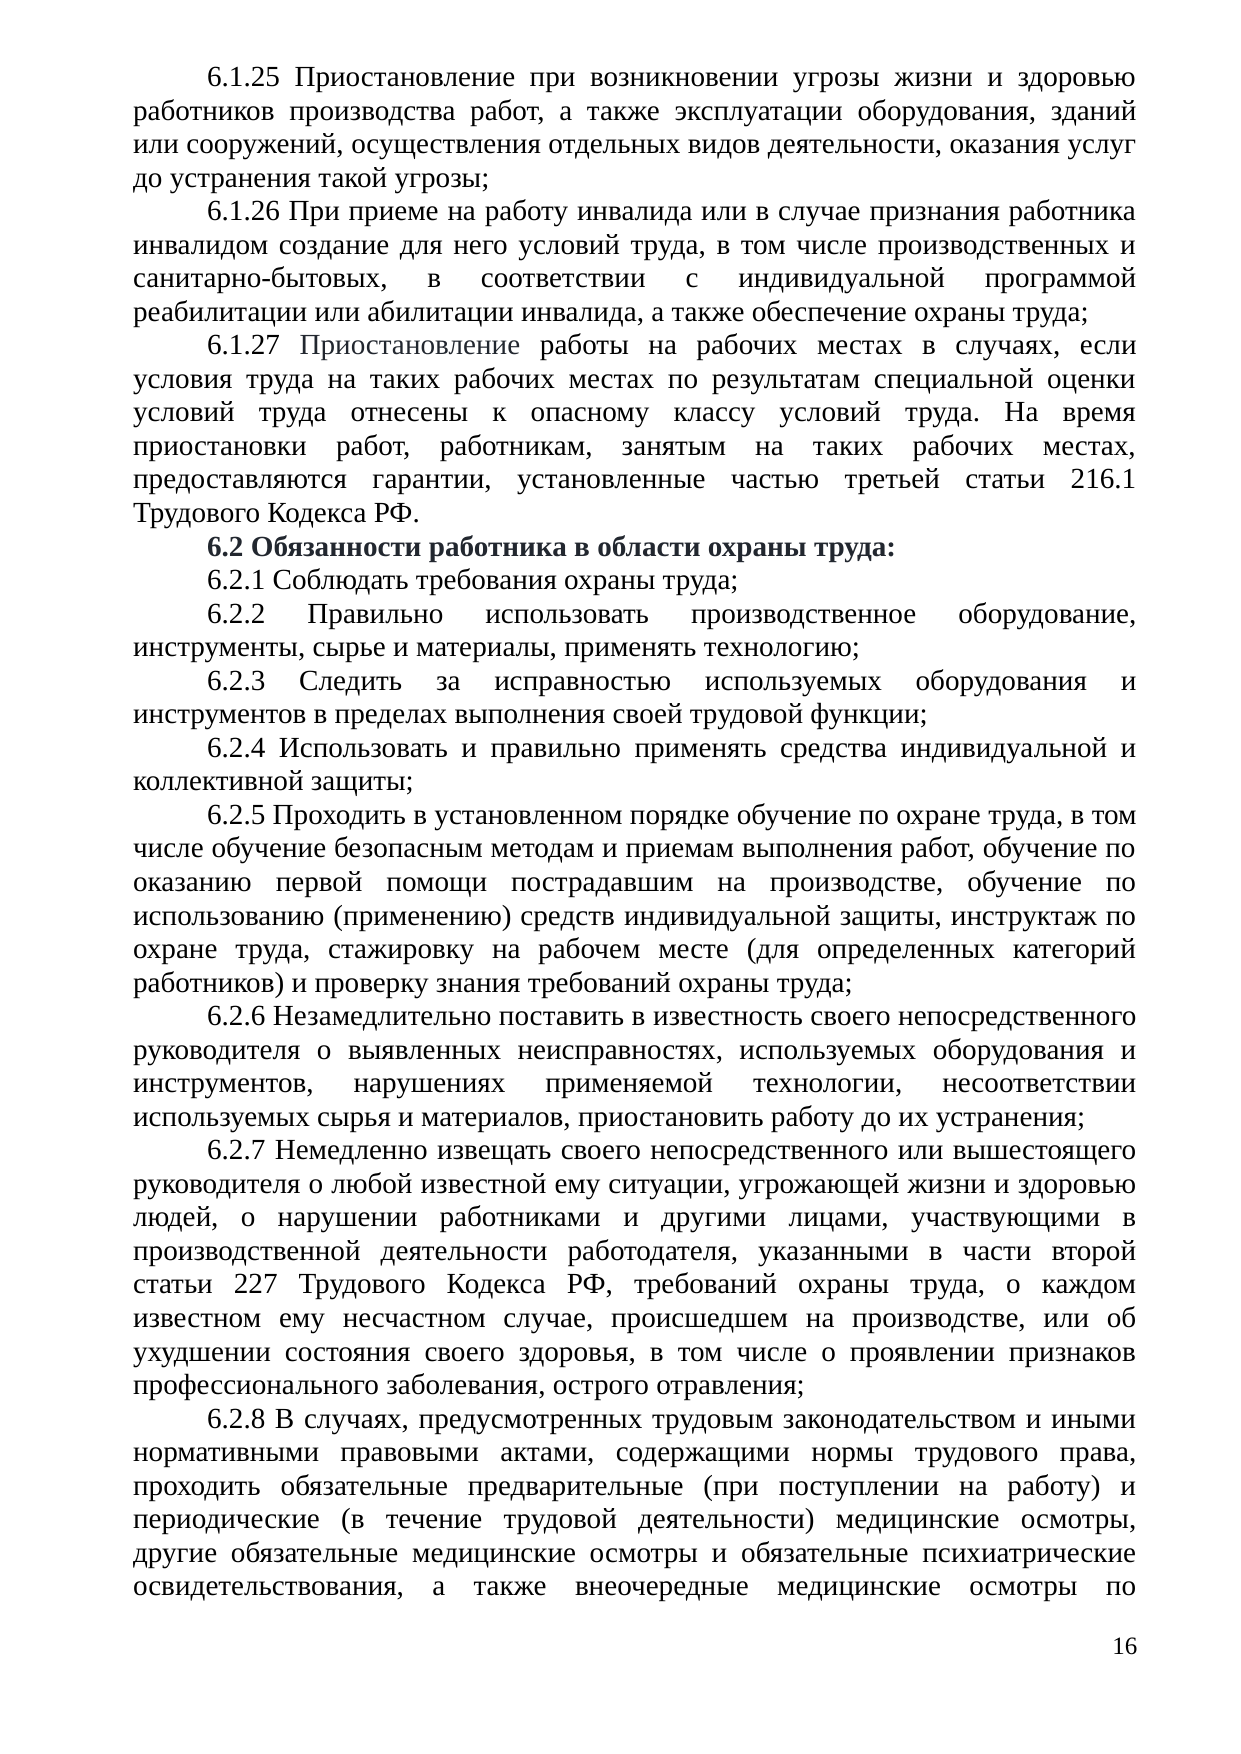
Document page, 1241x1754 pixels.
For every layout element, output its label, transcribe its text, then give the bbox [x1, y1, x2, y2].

text 6.1.27 Приостановление работы на рабочих местах в случаях, если условия труда на таких рабочих местах по результатам специальной оценки условий труда отнесены к опасному классу условий труда. На время приостановки работ, работникам, занятым на таких рабочих местах, предоставляются гарантии, установленные частью третьей статьи 216.1 Трудового Кодекса РФ. [133, 327, 1137, 529]
text 6.2.3 Следить за исправностью используемых оборудования и инструментов в пределах выполнения своей трудовой функции; [133, 663, 1137, 730]
text 6.2.1 Соблюдать требования охраны труда; [133, 562, 1137, 596]
text 6.2.7 Немедленно извещать своего непосредственного или вышестоящего руководителя о любой известной ему ситуации, угрожающей жизни и здоровью людей, о нарушении работниками и другими лицами, участвующими в производственной деятельности работодателя, указанными в части второй статьи 227 Трудового Кодекса РФ, требований охраны труда, о каждом известном ему несчастном случае, происшедшем на производстве, или об ухудшении состояния своего здоровья, в том числе о проявлении признаков профессионального заболевания, острого отравления; [133, 1132, 1137, 1401]
text 6.1.26 При приеме на работу инвалида или в случае признания работника инвалидом создание для него условий труда, в том числе производственных и санитарно-бытовых, в соответствии с индивидуальной программой реабилитации или абилитации инвалида, а также обеспечение охраны труда; [133, 193, 1137, 327]
text 6.2 Обязанности работника в области охраны труда: [133, 529, 1137, 562]
text 6.2.5 Проходить в установленном порядке обучение по охране труда, в том числе обучение безопасным методам и приемам выполнения работ, обучение по оказанию первой помощи пострадавшим на производстве, обучение по использованию (применению) средств индивидуальной защиты, инструктаж по охране труда, стажировку на рабочем месте (для определенных категорий работников) и проверку знания требований охраны труда; [133, 797, 1137, 998]
text 6.2.4 Использовать и правильно применять средства индивидуальной и коллективной защиты; [133, 730, 1137, 797]
text 6.1.25 Приостановление при возникновении угрозы жизни и здоровью работников производства работ, а также эксплуатации оборудования, зданий или сооружений, осуществления отдельных видов деятельности, оказания услуг до устранения такой угрозы; [133, 59, 1137, 193]
text 6.2.8 В случаях, предусмотренных трудовым законодательством и иными нормативными правовыми актами, содержащими нормы трудового права, проходить обязательные предварительные (при поступлении на работу) и периодические (в течение трудовой деятельности) медицинские осмотры, другие обязательные медицинские осмотры и обязательные психиатрические освидетельствования, а также внеочередные медицинские осмотры по [133, 1401, 1137, 1602]
text 6.2.2 Правильно использовать производственное оборудование, инструменты, сырье и материалы, применять технологию; [133, 596, 1137, 663]
text 6.2.6 Незамедлительно поставить в известность своего непосредственного руководителя о выявленных неисправностях, используемых оборудования и инструментов, нарушениях применяемой технологии, несоответствии используемых сырья и материалов, приостановить работу до их устранения; [133, 998, 1137, 1132]
